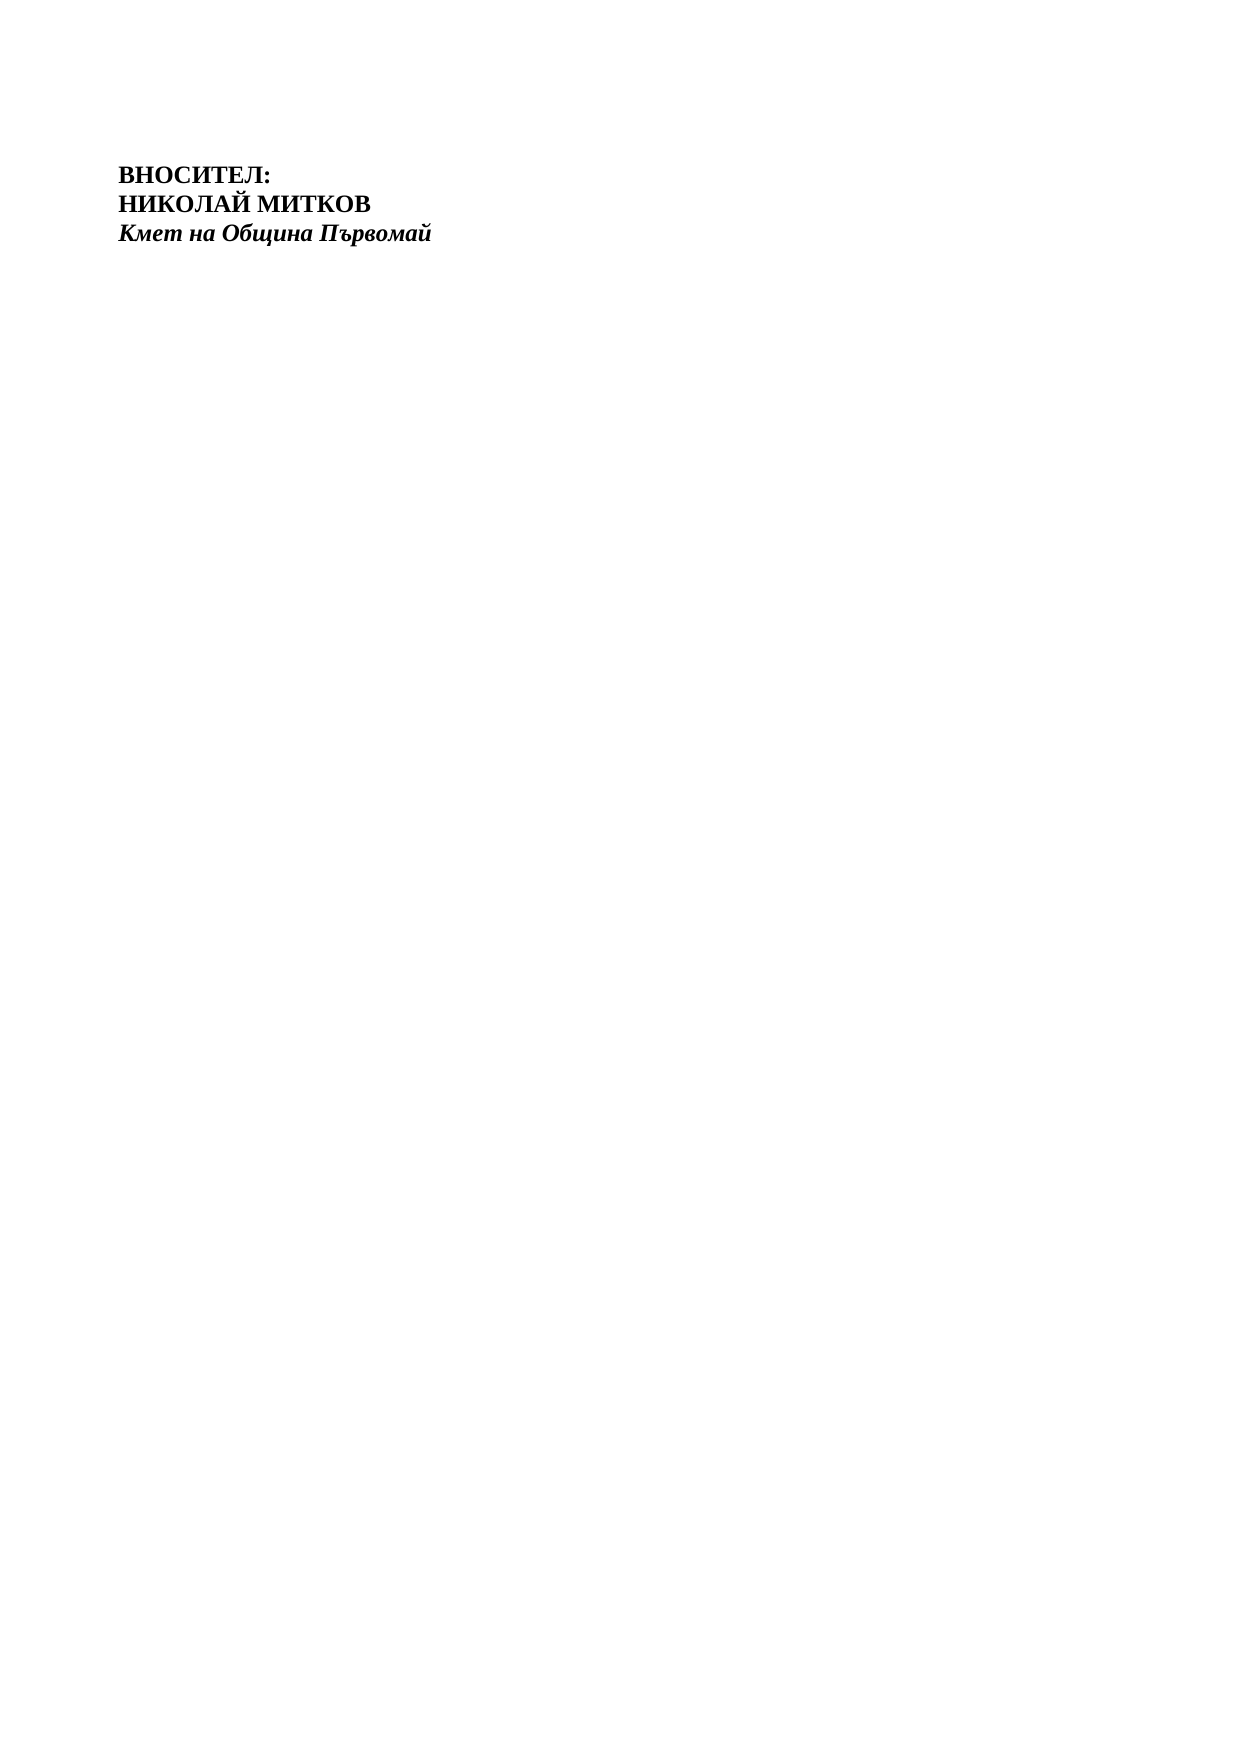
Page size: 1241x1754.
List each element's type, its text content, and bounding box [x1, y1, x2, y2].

text НИКОЛАЙ МИТКОВ [118, 189, 1137, 218]
text Кмет на Община Първомай [118, 218, 1137, 246]
text ВНОСИТЕЛ: [118, 160, 1137, 189]
